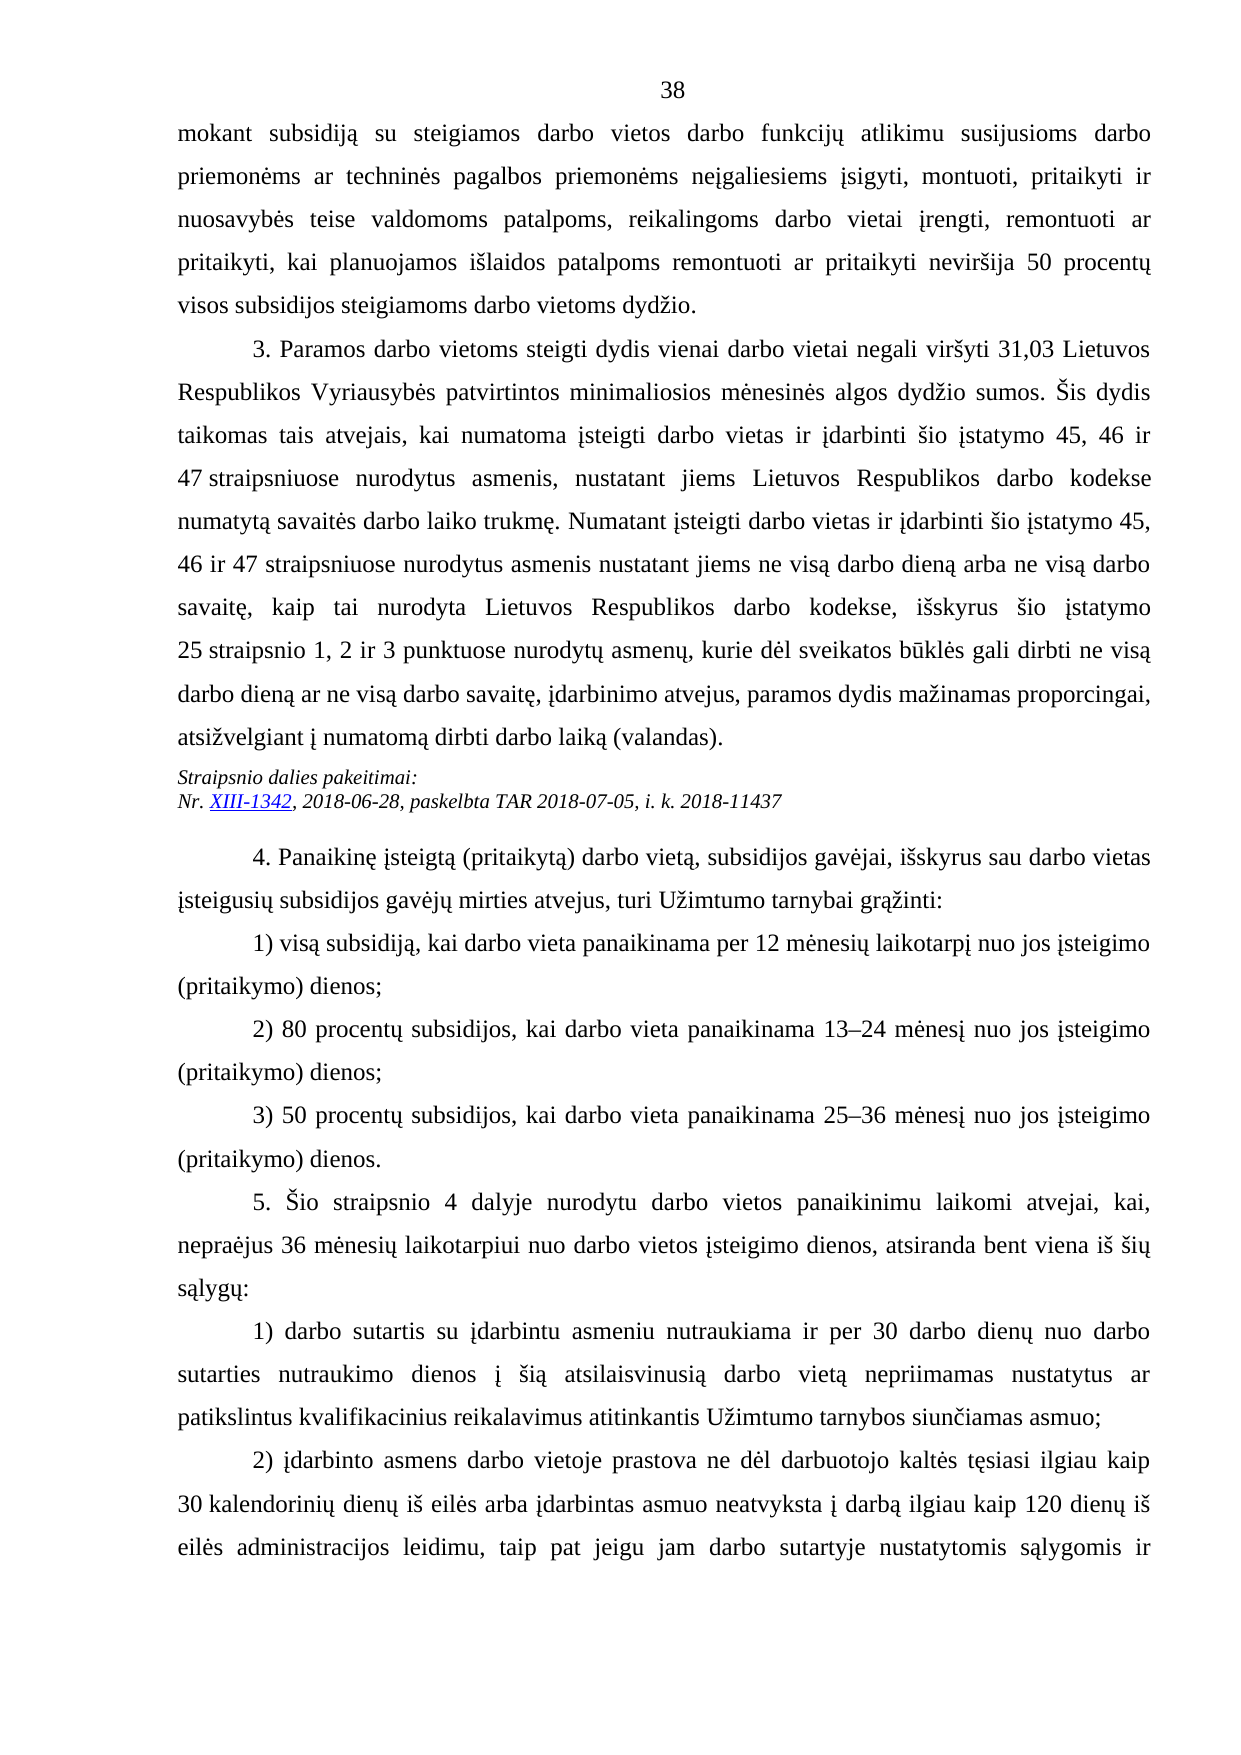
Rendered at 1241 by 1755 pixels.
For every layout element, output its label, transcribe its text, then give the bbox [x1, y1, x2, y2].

text 4. Panaikinę įsteigtą (pritaikytą) darbo vietą, subsidijos gavėjai, išskyrus sau darbo vietas įsteigusių subsidijos gavėjų mirties atvejus, turi Užimtumo tarnybai grąžinti: [177, 842, 1152, 914]
text Straipsnio dalies pakeitimai: [177, 765, 1152, 789]
text Nr. XIII-1342, 2018-06-28, paskelbta TAR 2018-07-05, i. k. 2018-11437 [177, 789, 1152, 813]
text 1) darbo sutartis su įdarbintu asmeniu nutraukiama ir per 30 darbo dienų nuo darbo sutarties nutraukimo dienos į šią atsilaisvinusią darbo vietą nepriimamas nustatytus ar patikslintus kvalifikacinius reikalavimus atitinkantis Užimtumo tarnybos siunčiamas asmuo; [177, 1316, 1152, 1431]
text 3. Paramos darbo vietoms steigti dydis vienai darbo vietai negali viršyti 31,03 Lietuvos Respublikos Vyriausybės patvirtintos minimaliosios mėnesinės algos dydžio sumos. Šis dydis taikomas tais atvejais, kai numatoma įsteigti darbo vietas ir įdarbinti šio įstatymo 45, 46 ir 47 straipsniuose nurodytus asmenis, nustatant jiems Lietuvos Respublikos darbo kodekse numatytą savaitės darbo laiko trukmę. Numatant įsteigti darbo vietas ir įdarbinti šio įstatymo 45, 46 ir 47 straipsniuose nurodytus asmenis nustatant jiems ne visą darbo dieną arba ne visą darbo savaitę, kaip tai nurodyta Lietuvos Respublikos darbo kodekse, išskyrus šio įstatymo 25 straipsnio 1, 2 ir 3 punktuose nurodytų asmenų, kurie dėl sveikatos būklės gali dirbti ne visą darbo dieną ar ne visą darbo savaitę, įdarbinimo atvejus, paramos dydis mažinamas proporcingai, atsižvelgiant į numatomą dirbti darbo laiką (valandas). [177, 334, 1152, 751]
text 2) įdarbinto asmens darbo vietoje prastova ne dėl darbuotojo kaltės tęsiasi ilgiau kaip 30 kalendorinių dienų iš eilės arba įdarbintas asmuo neatvyksta į darbą ilgiau kaip 120 dienų iš eilės administracijos leidimu, taip pat jeigu jam darbo sutartyje nustatytomis sąlygomis ir [177, 1446, 1152, 1561]
text 5. Šio straipsnio 4 dalyje nurodytu darbo vietos panaikinimu laikomi atvejai, kai, nepraėjus 36 mėnesių laikotarpiui nuo darbo vietos įsteigimo dienos, atsiranda bent viena iš šių sąlygų: [177, 1187, 1152, 1302]
text 2) 80 procentų subsidijos, kai darbo vieta panaikinama 13–24 mėnesį nuo jos įsteigimo (pritaikymo) dienos; [177, 1014, 1152, 1086]
text mokant subsidiją su steigiamos darbo vietos darbo funkcijų atlikimu susijusioms darbo priemonėms ar techninės pagalbos priemonėms neįgaliesiems įsigyti, montuoti, pritaikyti ir nuosavybės teise valdomoms patalpoms, reikalingoms darbo vietai įrengti, remontuoti ar pritaikyti, kai planuojamos išlaidos patalpoms remontuoti ar pritaikyti neviršija 50 procentų visos subsidijos steigiamoms darbo vietoms dydžio. [177, 118, 1152, 319]
text 3) 50 procentų subsidijos, kai darbo vieta panaikinama 25–36 mėnesį nuo jos įsteigimo (pritaikymo) dienos. [177, 1101, 1152, 1172]
text 1) visą subsidiją, kai darbo vieta panaikinama per 12 mėnesių laikotarpį nuo jos įsteigimo (pritaikymo) dienos; [177, 928, 1152, 1000]
